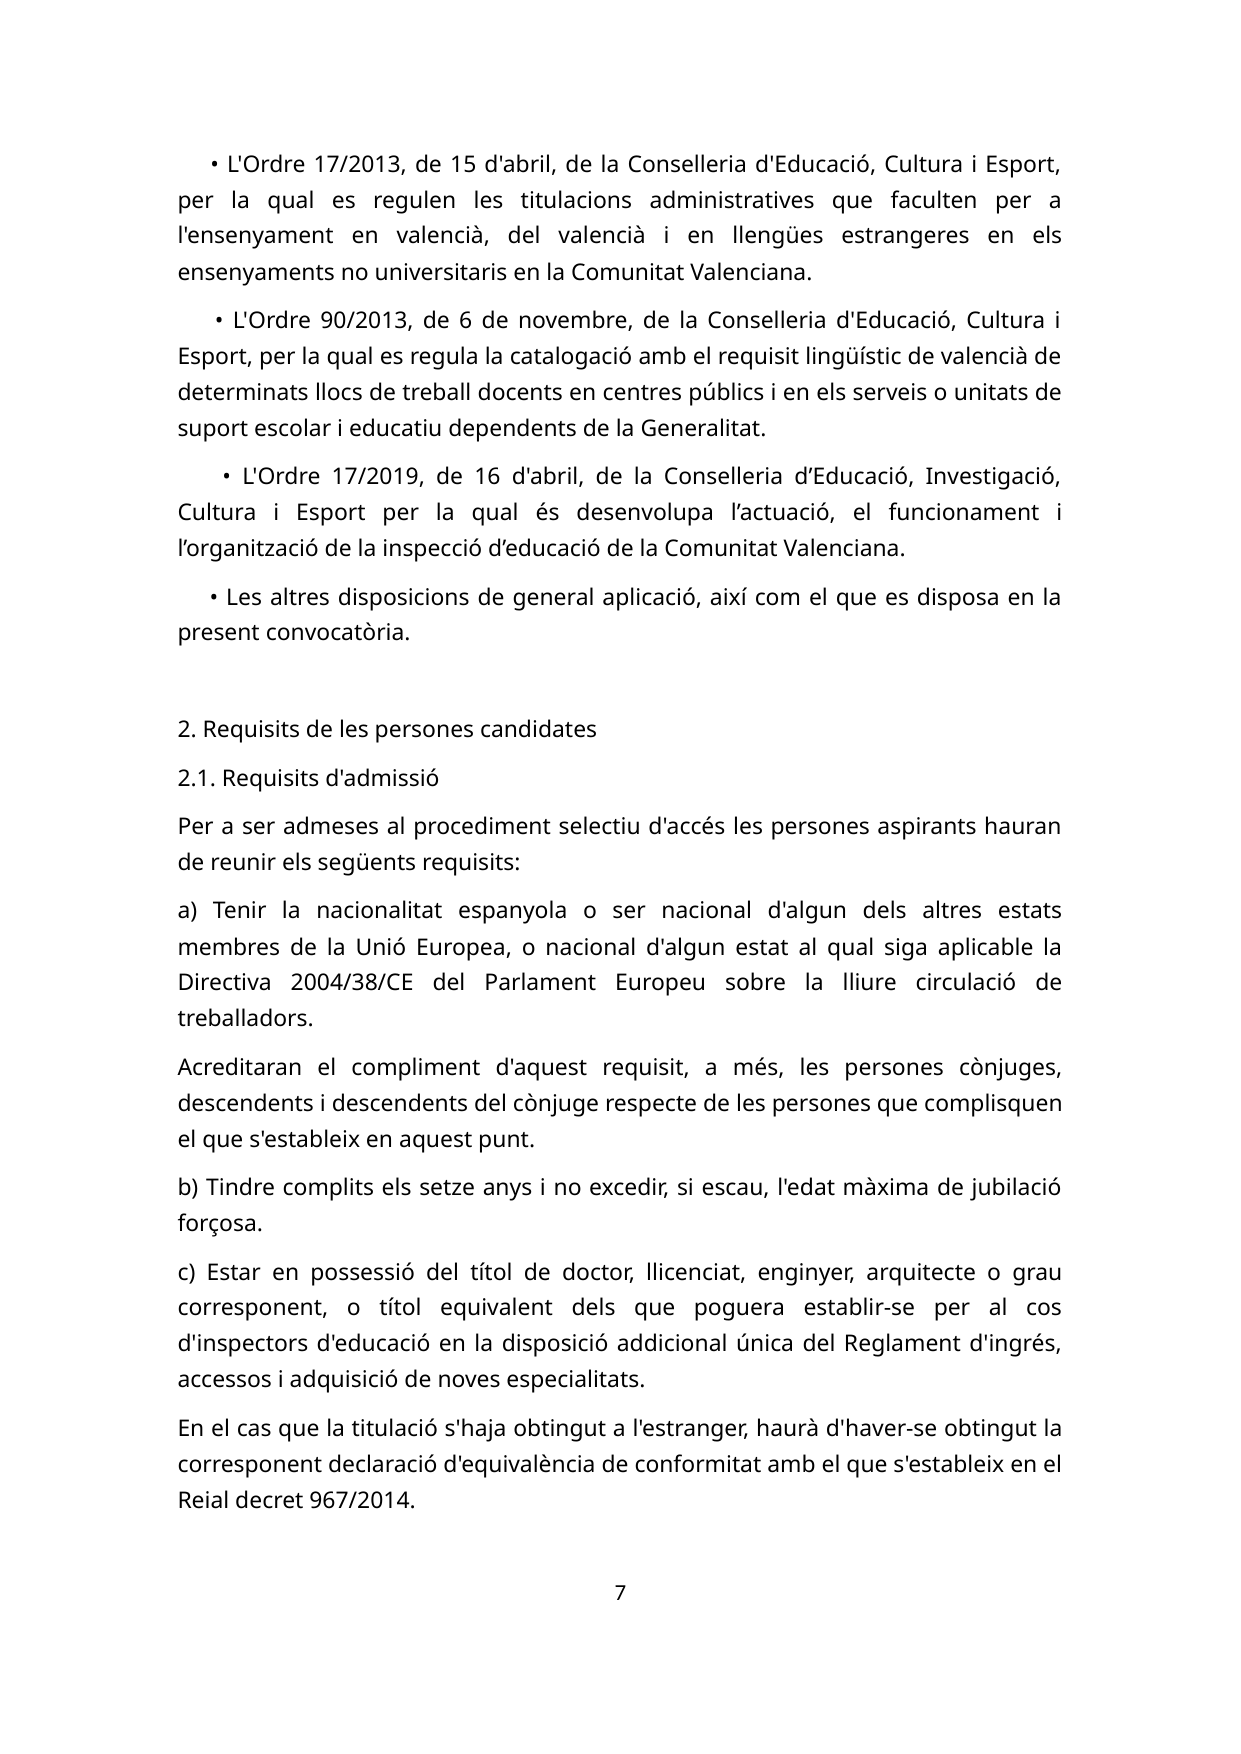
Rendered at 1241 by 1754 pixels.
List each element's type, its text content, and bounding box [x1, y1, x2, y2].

text En el cas que la titulació s'haja obtingut a l'estranger, haurà d'haver-se obtingut la corresponent declaració d'equivalència de conformitat amb el que s'estableix en el Reial decret 967/2014. [177, 1412, 1063, 1515]
text • Les altres disposicions de general aplicació, així com el que es disposa en la present convocatòria. [177, 580, 1063, 648]
text • L'Ordre 17/2019, de 16 d'abril, de la Conselleria d’Educació, Investigació, Cultura i Esport per la qual és desenvolupa l’actuació, el funcionament i l’organització de la inspecció d’educació de la Comunitat Valenciana. [177, 460, 1063, 563]
text c) Estar en possessió del títol de doctor, llicenciat, enginyer, arquitecte o grau corresponent, o títol equivalent dels que poguera establir-se per al cos d'inspectors d'educació en la disposició addicional única del Reglament d'ingrés, accessos i adquisició de noves especialitats. [177, 1255, 1063, 1394]
text 2. Requisits de les persones candidates [177, 713, 1063, 744]
text 2.1. Requisits d'admissió [177, 762, 1063, 793]
text Acreditaran el compliment d'aquest requisit, a més, les persones cònjuges, descendents i descendents del cònjuge respecte de les persones que complisquen el que s'estableix en aquest punt. [177, 1051, 1063, 1154]
text • L'Ordre 17/2013, de 15 d'abril, de la Conselleria d'Educació, Cultura i Esport, per la qual es regulen les titulacions administratives que faculten per a l'ensenyament en valencià, del valencià i en llengües estrangeres en els ensenyaments no universitaris en la Comunitat Valenciana. [177, 148, 1063, 287]
text Per a ser admeses al procediment selectiu d'accés les persones aspirants hauran de reunir els següents requisits: [177, 810, 1063, 877]
text a) Tenir la nacionalitat espanyola o ser nacional d'algun dels altres estats membres de la Unió Europea, o nacional d'algun estat al qual siga aplicable la Directiva 2004/38/CE del Parlament Europeu sobre la lliure circulació de treballadors. [177, 894, 1063, 1033]
text b) Tindre complits els setze anys i no excedir, si escau, l'edat màxima de jubilació forçosa. [177, 1171, 1063, 1238]
text • L'Ordre 90/2013, de 6 de novembre, de la Conselleria d'Educació, Cultura i Esport, per la qual es regula la catalogació amb el requisit lingüístic de valencià de determinats llocs de treball docents en centres públics i en els serveis o unitats de suport escolar i educatiu dependents de la Generalitat. [177, 304, 1063, 443]
